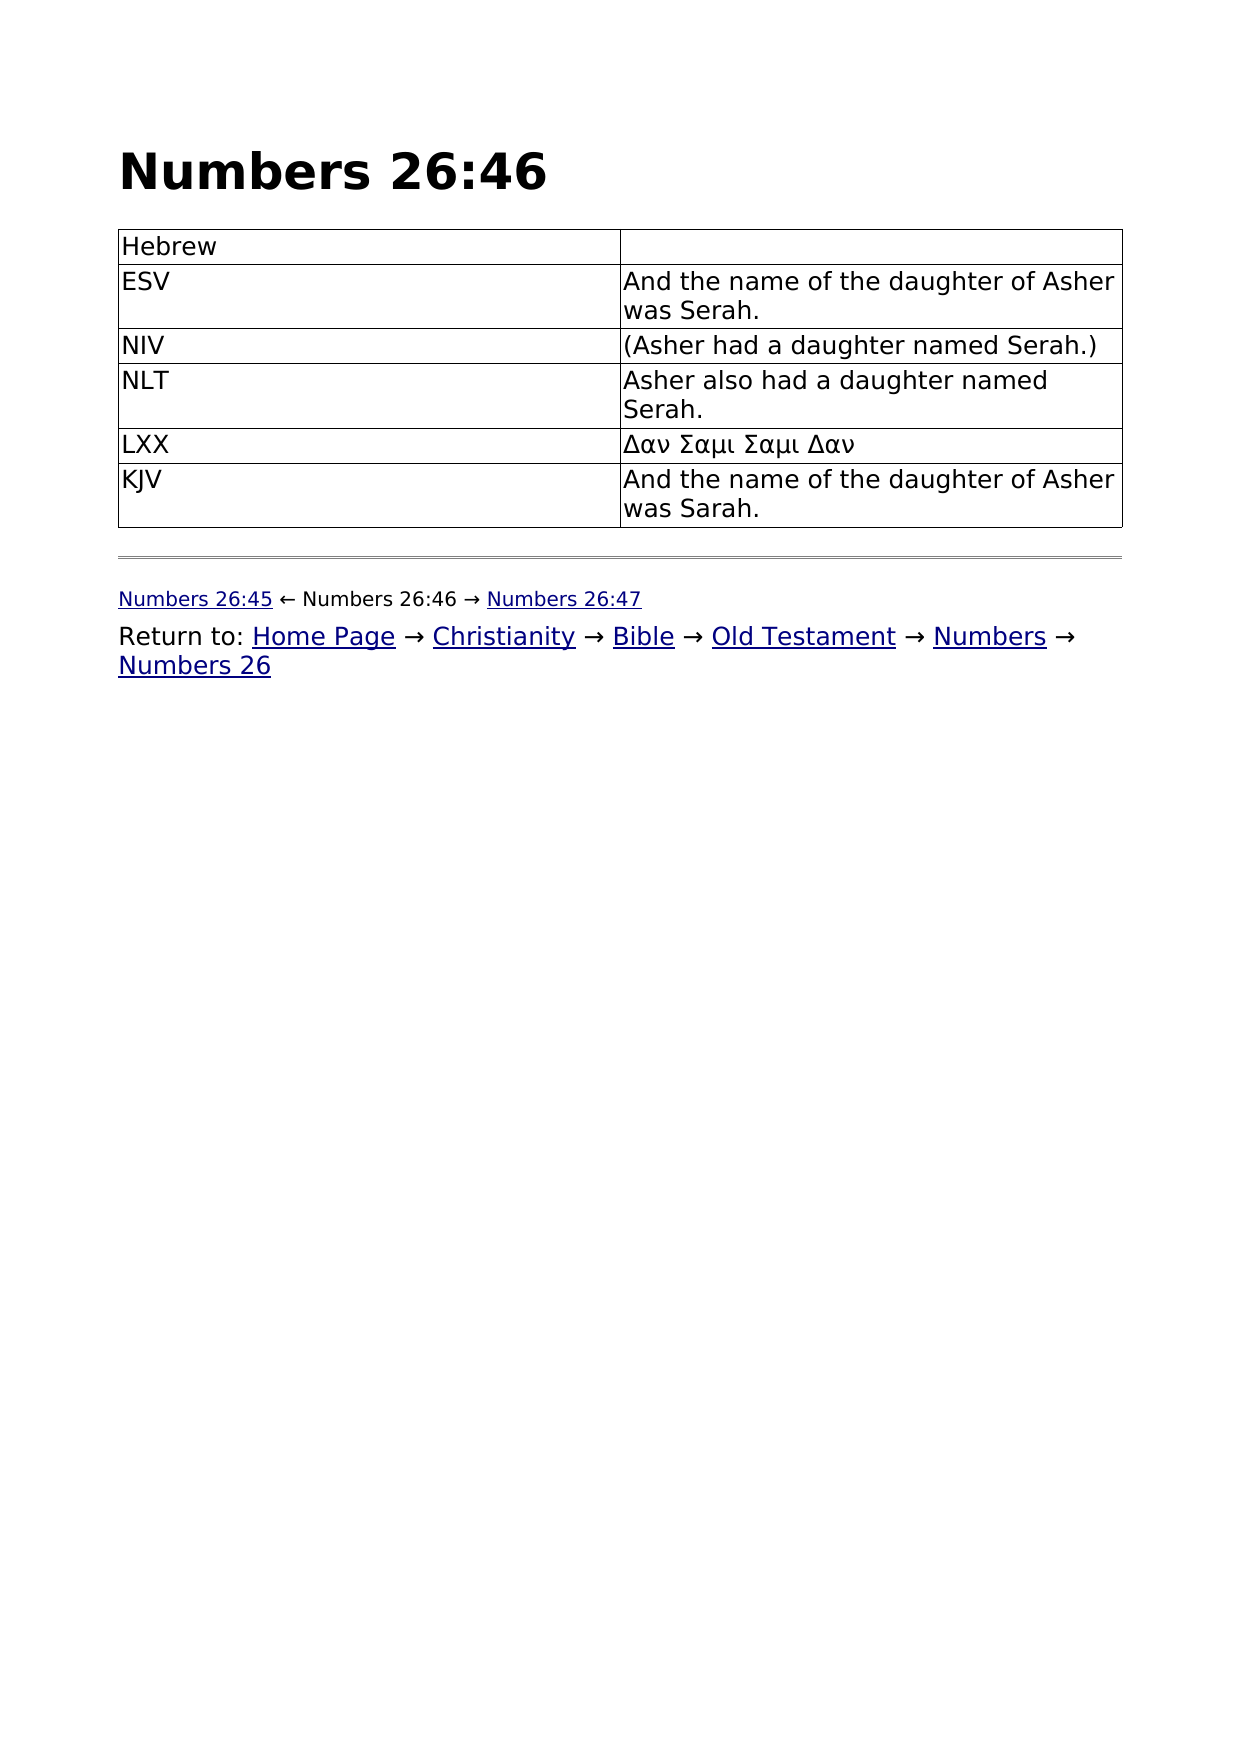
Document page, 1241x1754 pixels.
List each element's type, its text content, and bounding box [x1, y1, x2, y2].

table_cell Asher also had a daughter named Serah. [621, 364, 1122, 427]
table_cell Δαν Σαμι Σαμι Δαν [621, 429, 1122, 462]
text Numbers 26:45 ← Numbers 26:46 → Numbers 26:47 [118, 588, 1122, 622]
table_cell And the name of the daughter of Asher was Serah. [621, 265, 1122, 328]
table_cell (Asher had a daughter named Serah.) [621, 329, 1122, 363]
table_cell ESV [119, 265, 620, 328]
table_cell And the name of the daughter of Asher was Sarah. [621, 464, 1122, 527]
table_header Hebrew [119, 230, 620, 264]
table_header [621, 230, 1122, 264]
text Return to: Home Page → Christianity → Bible → Old Testament → Numbers → Numbers 26 [118, 622, 1122, 680]
table_cell LXX [119, 429, 620, 462]
table_cell NIV [119, 329, 620, 363]
subtitle Numbers 26:46 [118, 143, 1122, 201]
table_cell NLT [119, 364, 620, 427]
table_cell KJV [119, 464, 620, 527]
